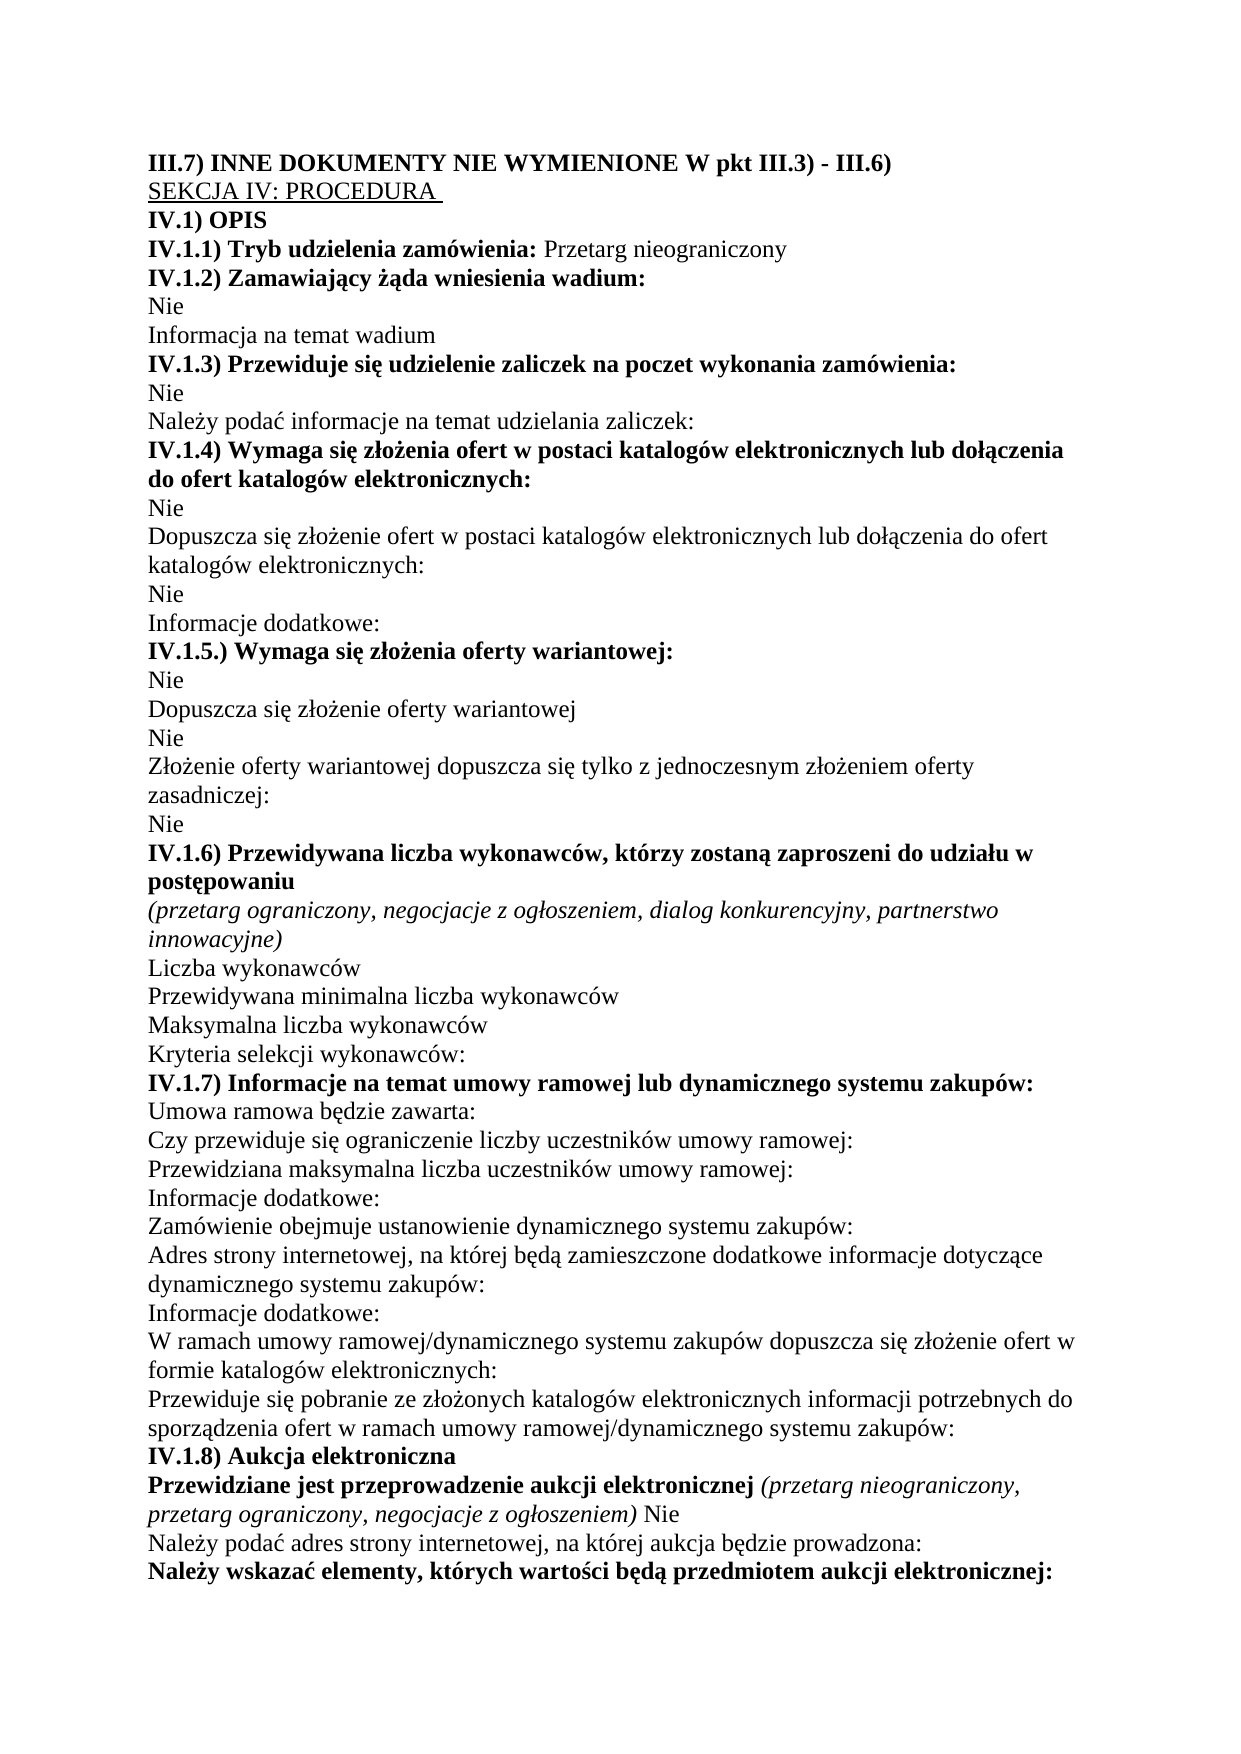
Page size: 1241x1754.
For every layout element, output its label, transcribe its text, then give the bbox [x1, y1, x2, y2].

text SEKCJA IV: PROCEDURA [148, 176, 1093, 205]
text Nie Należy podać informacje na temat udzielania zaliczek: IV.1.4) Wymaga się złożenia ofert w postaci katalogów elektronicznych lub dołączenia do ofert katalogów elektronicznych: [148, 378, 1093, 493]
text Umowa ramowa będzie zawarta: Czy przewiduje się ograniczenie liczby uczestników umowy ramowej: Przewidziana maksymalna liczba uczestników umowy ramowej: Informacje dodatkowe: Zamówienie obejmuje ustanowienie dynamicznego systemu zakupów: Adres strony internetowej, na której będą zamieszczone dodatkowe informacje dotyczące dynamicznego systemu zakupów: Informacje dodatkowe: W ramach umowy ramowej/dynamicznego systemu zakupów dopuszcza się złożenie ofert w formie katalogów elektronicznych: Przewiduje się pobranie ze złożonych katalogów elektronicznych informacji potrzebnych do sporządzenia ofert w ramach umowy ramowej/dynamicznego systemu zakupów: IV.1.8) Aukcja elektroniczna Przewidziane jest przeprowadzenie aukcji elektronicznej (przetarg nieograniczony, przetarg ograniczony, negocjacje z ogłoszeniem) Nie Należy podać adres strony internetowej, na której aukcja będzie prowadzona: Należy wskazać elementy, których wartości będą przedmiotem aukcji elektronicznej: [148, 1096, 1093, 1585]
text Liczba wykonawców Przewidywana minimalna liczba wykonawców Maksymalna liczba wykonawców Kryteria selekcji wykonawców: IV.1.7) Informacje na temat umowy ramowej lub dynamicznego systemu zakupów: [148, 953, 1093, 1096]
text IV.1) OPIS IV.1.1) Tryb udzielenia zamówienia: Przetarg nieograniczony IV.1.2) Zamawiający żąda wniesienia wadium: [148, 205, 1093, 291]
text Nie Dopuszcza się złożenie ofert w postaci katalogów elektronicznych lub dołączenia do ofert katalogów elektronicznych: Nie Informacje dodatkowe: IV.1.5.) Wymaga się złożenia oferty wariantowej: [148, 493, 1093, 665]
text IV.1.6) Przewidywana liczba wykonawców, którzy zostaną zaproszeni do udziału w postępowaniu (przetarg ograniczony, negocjacje z ogłoszeniem, dialog konkurencyjny, partnerstwo innowacyjne) [148, 838, 1093, 953]
text III.7) INNE DOKUMENTY NIE WYMIENIONE W pkt III.3) - III.6) [148, 148, 1093, 176]
text Nie Informacja na temat wadium IV.1.3) Przewiduje się udzielenie zaliczek na poczet wykonania zamówienia: [148, 291, 1093, 378]
text Nie Dopuszcza się złożenie oferty wariantowej Nie Złożenie oferty wariantowej dopuszcza się tylko z jednoczesnym złożeniem oferty zasadniczej: Nie [148, 665, 1093, 838]
